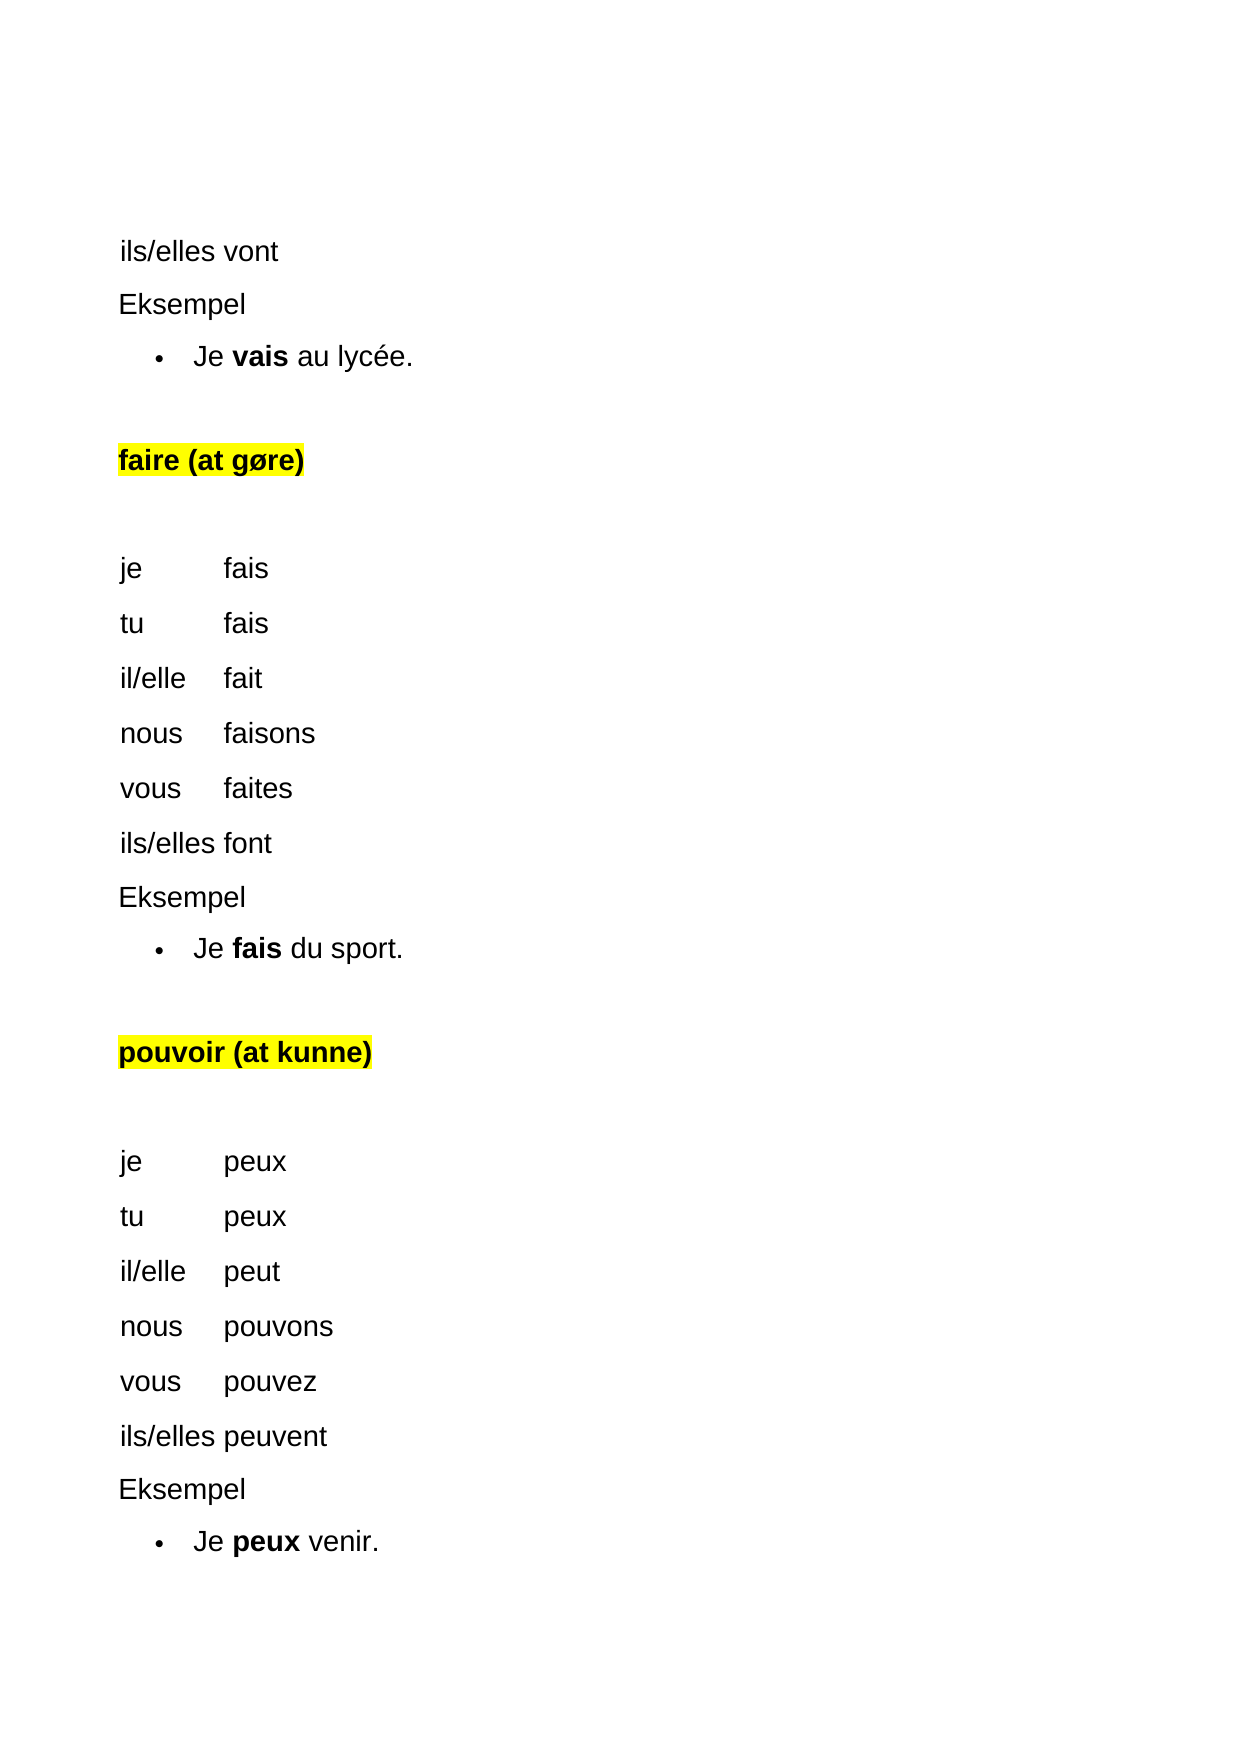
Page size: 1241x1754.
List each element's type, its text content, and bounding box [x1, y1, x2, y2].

table_cell pouvons [222, 1307, 340, 1362]
table_cell ils/elles [118, 825, 222, 880]
table_cell tu [118, 1197, 222, 1252]
table_cell peut [222, 1252, 340, 1307]
text pouvoir (at kunne) [118, 1035, 1122, 1069]
table_header [118, 177, 222, 232]
text Eksempel [118, 880, 1122, 913]
table_cell ils/elles [118, 232, 222, 287]
table_cell pouvez [222, 1362, 340, 1417]
table_cell faites [222, 770, 322, 825]
list Je vais au lycée. [156, 339, 1122, 373]
table_cell faisons [222, 715, 322, 770]
list Je peux venir. [156, 1524, 1122, 1558]
table_cell vous [118, 770, 222, 825]
table_cell je [118, 1142, 222, 1197]
table_cell il/elle [118, 660, 222, 715]
table_cell fait [222, 660, 322, 715]
list Je fais du sport. [156, 932, 1122, 965]
table_cell peux [222, 1197, 340, 1252]
table_cell tu [118, 605, 222, 660]
table_cell il/elle [118, 1252, 222, 1307]
text Eksempel [118, 1472, 1122, 1506]
table_header [118, 495, 222, 550]
table_cell vont [222, 232, 306, 287]
table_cell font [222, 825, 322, 880]
table_header [118, 1087, 222, 1142]
table_cell ils/elles [118, 1417, 222, 1472]
table_cell nous [118, 1307, 222, 1362]
table_cell peuvent [222, 1417, 340, 1472]
table_cell peux [222, 1142, 340, 1197]
table_cell fais [222, 605, 322, 660]
table_header [222, 495, 322, 550]
table_cell fais [222, 550, 322, 605]
text faire (at gøre) [118, 443, 1122, 476]
table_header [222, 1087, 340, 1142]
table_cell vous [118, 1362, 222, 1417]
table_cell je [118, 550, 222, 605]
text Eksempel [118, 287, 1122, 321]
table_cell nous [118, 715, 222, 770]
table_header [222, 177, 306, 232]
